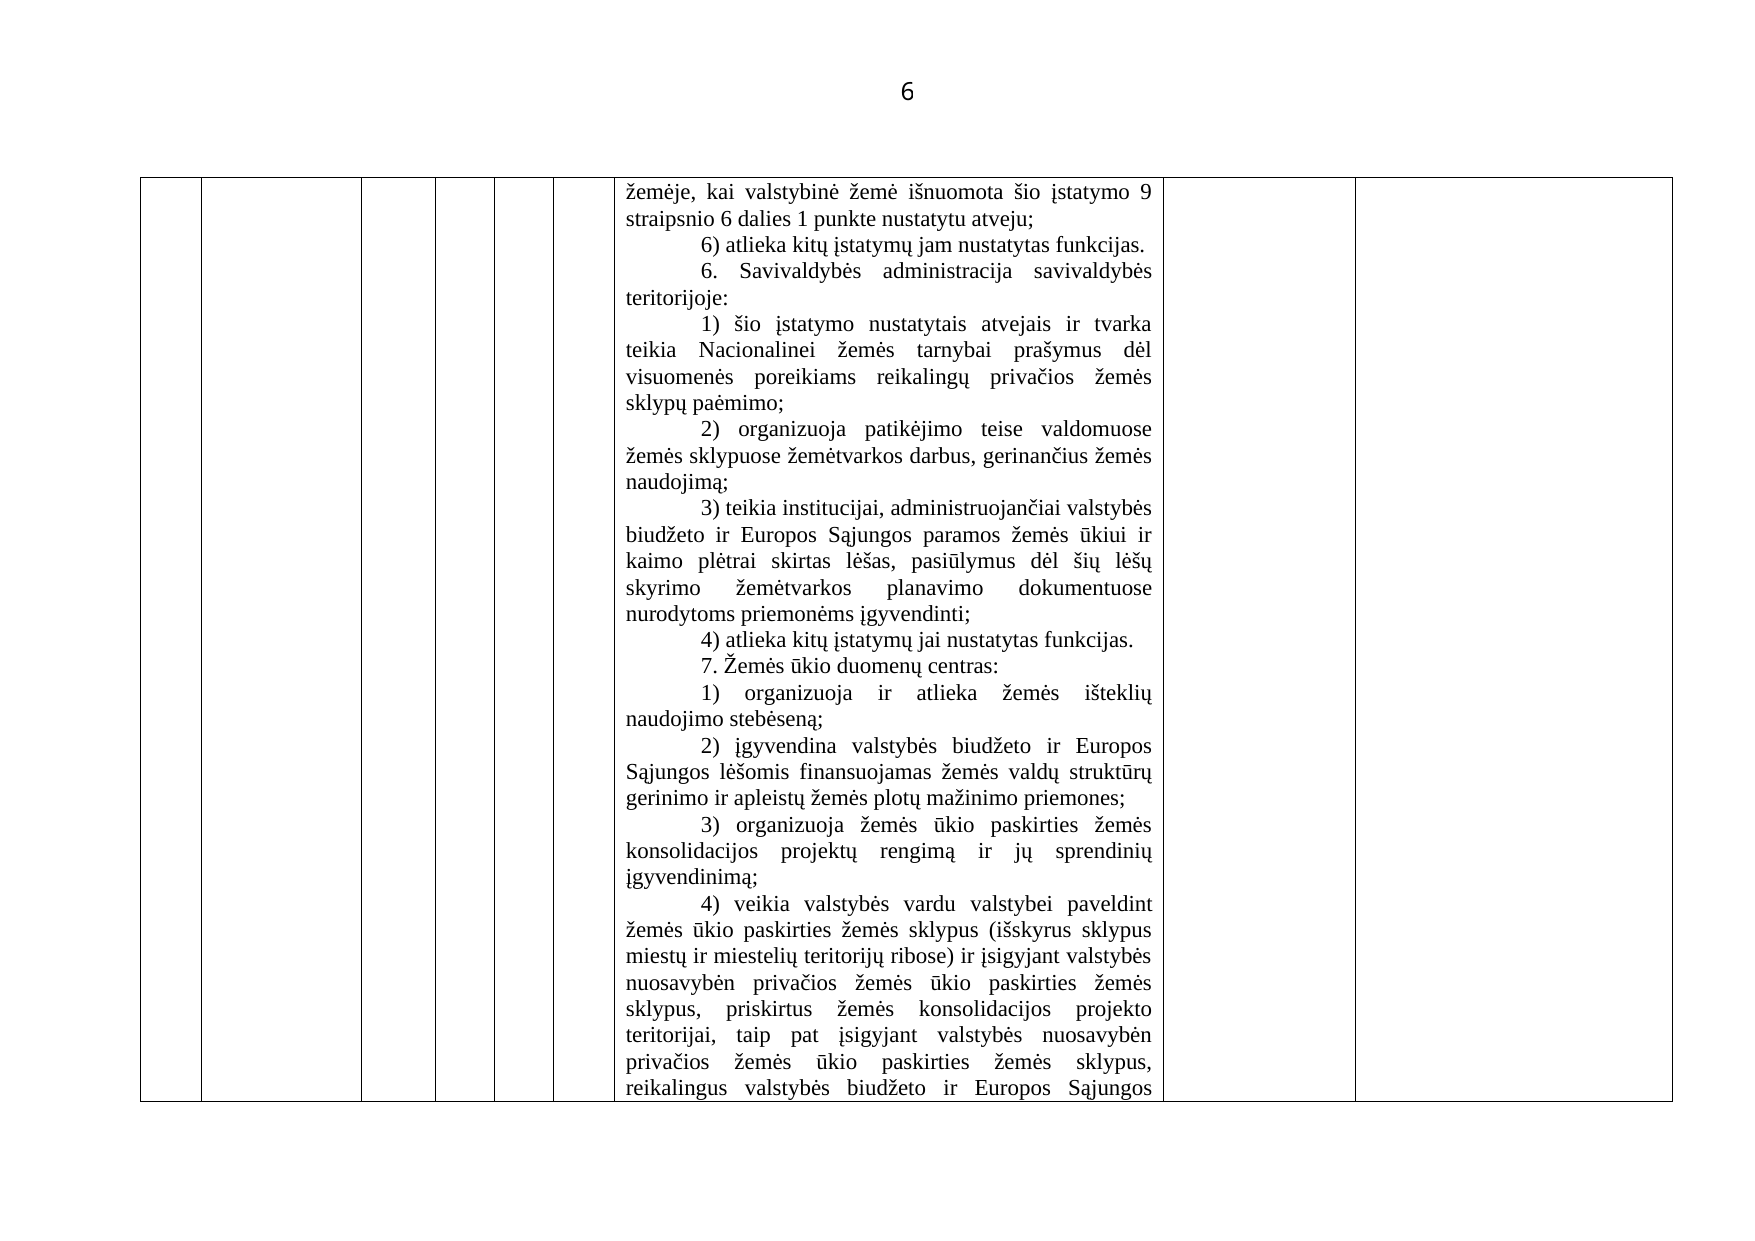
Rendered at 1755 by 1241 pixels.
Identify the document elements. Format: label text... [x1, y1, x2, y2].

table_cell žemėje, kai valstybinė žemė išnuomota šio įstatymo 9 straipsnio 6 dalies 1 punkte nustatytu atveju; 6) atlieka kitų įstatymų jam nustatytas funkcijas. 6. Savivaldybės administracija savivaldybės teritorijoje: 1) šio įstatymo nustatytais atvejais ir tvarka teikia Nacionalinei žemės tarnybai prašymus dėl visuomenės poreikiams reikalingų privačios žemės sklypų paėmimo; 2) organizuoja patikėjimo teise valdomuose žemės sklypuose žemėtvarkos darbus, gerinančius žemės naudojimą; 3) teikia institucijai, administruojančiai valstybės biudžeto ir Europos Sąjungos paramos žemės ūkiui ir kaimo plėtrai skirtas lėšas, pasiūlymus dėl šių lėšų skyrimo žemėtvarkos planavimo dokumentuose nurodytoms priemonėms įgyvendinti; 4) atlieka kitų įstatymų jai nustatytas funkcijas. 7. Žemės ūkio duomenų centras: 1) organizuoja ir atlieka žemės išteklių naudojimo stebėseną; 2) įgyvendina valstybės biudžeto ir Europos Sąjungos lėšomis finansuojamas žemės valdų struktūrų gerinimo ir apleistų žemės plotų mažinimo priemones; 3) organizuoja žemės ūkio paskirties žemės konsolidacijos projektų rengimą ir jų sprendinių įgyvendinimą; 4) veikia valstybės vardu valstybei paveldint žemės ūkio paskirties žemės sklypus (išskyrus sklypus miestų ir miestelių teritorijų ribose) ir įsigyjant valstybės nuosavybėn privačios žemės ūkio paskirties žemės sklypus, priskirtus žemės konsolidacijos projekto teritorijai, taip pat įsigyjant valstybės nuosavybėn privačios žemės ūkio paskirties žemės sklypus, reikalingus valstybės biudžeto ir Europos Sąjungos [615, 178, 1163, 1101]
table_cell [202, 178, 361, 1101]
table_cell [141, 178, 201, 1101]
table_cell [1164, 178, 1355, 1101]
table_cell [362, 178, 435, 1101]
table_cell [436, 178, 494, 1101]
table_cell [495, 178, 553, 1101]
table_cell [554, 178, 614, 1101]
table_cell [1356, 178, 1672, 1101]
